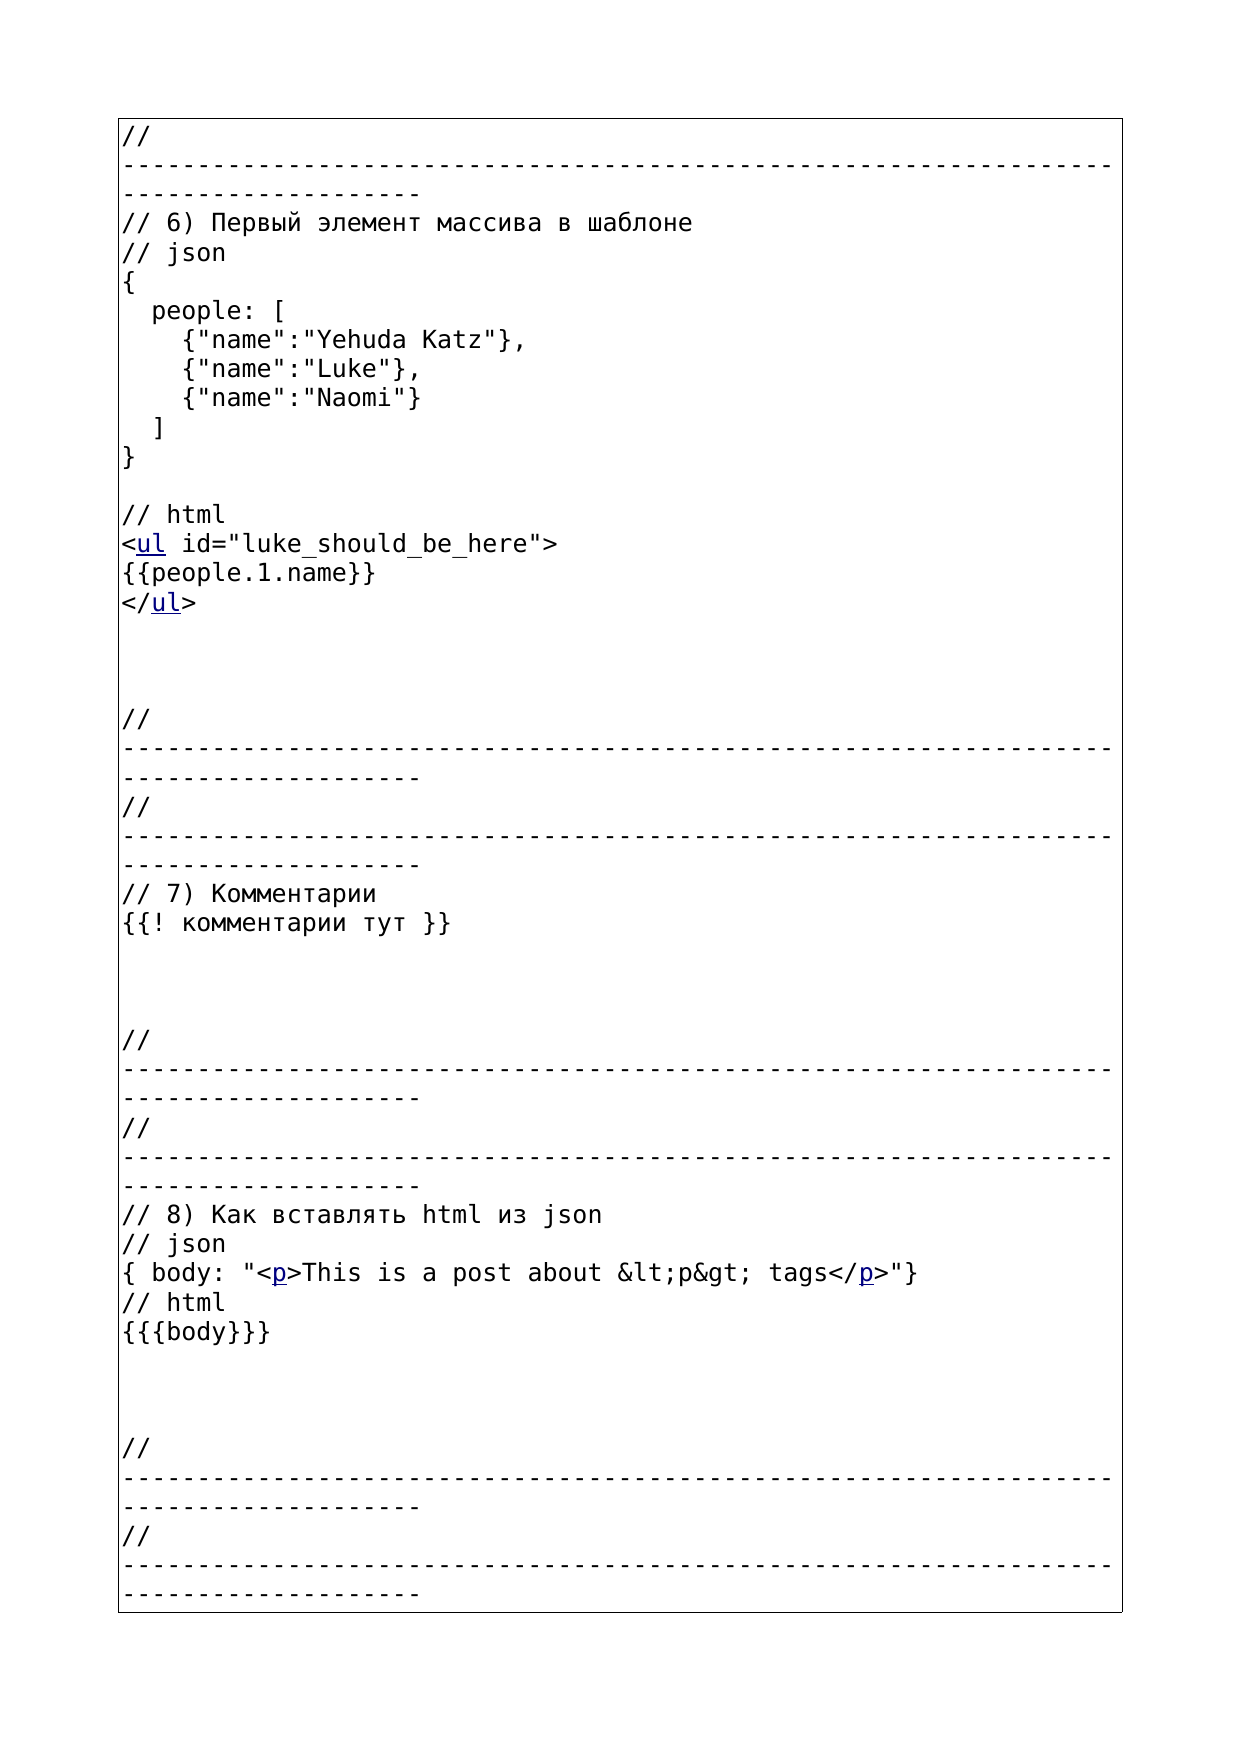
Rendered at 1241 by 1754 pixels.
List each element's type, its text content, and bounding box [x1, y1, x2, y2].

table_header -------------------------------------------------------------------------------------- // -------------------------------------------------------------------------------------- // 6) Первый элемент массива в шаблоне // json { people: [ {"name":"Yehuda Katz"}, {"name":"Luke"}, {"name":"Naomi"} ] } // html <ul id="luke_should_be_here"> {{people.1.name}} </ul> // -------------------------------------------------------------------------------------- // -------------------------------------------------------------------------------------- // 7) Комментарии {{! комментарии тут }} // -------------------------------------------------------------------------------------- // -------------------------------------------------------------------------------------- // 8) Как вставлять html из json // json { body: "<p>This is a post about &lt;p&gt; tags</p>"} // html {{{body}}} // -------------------------------------------------------------------------------------- // [119, 119, 1122, 1612]
